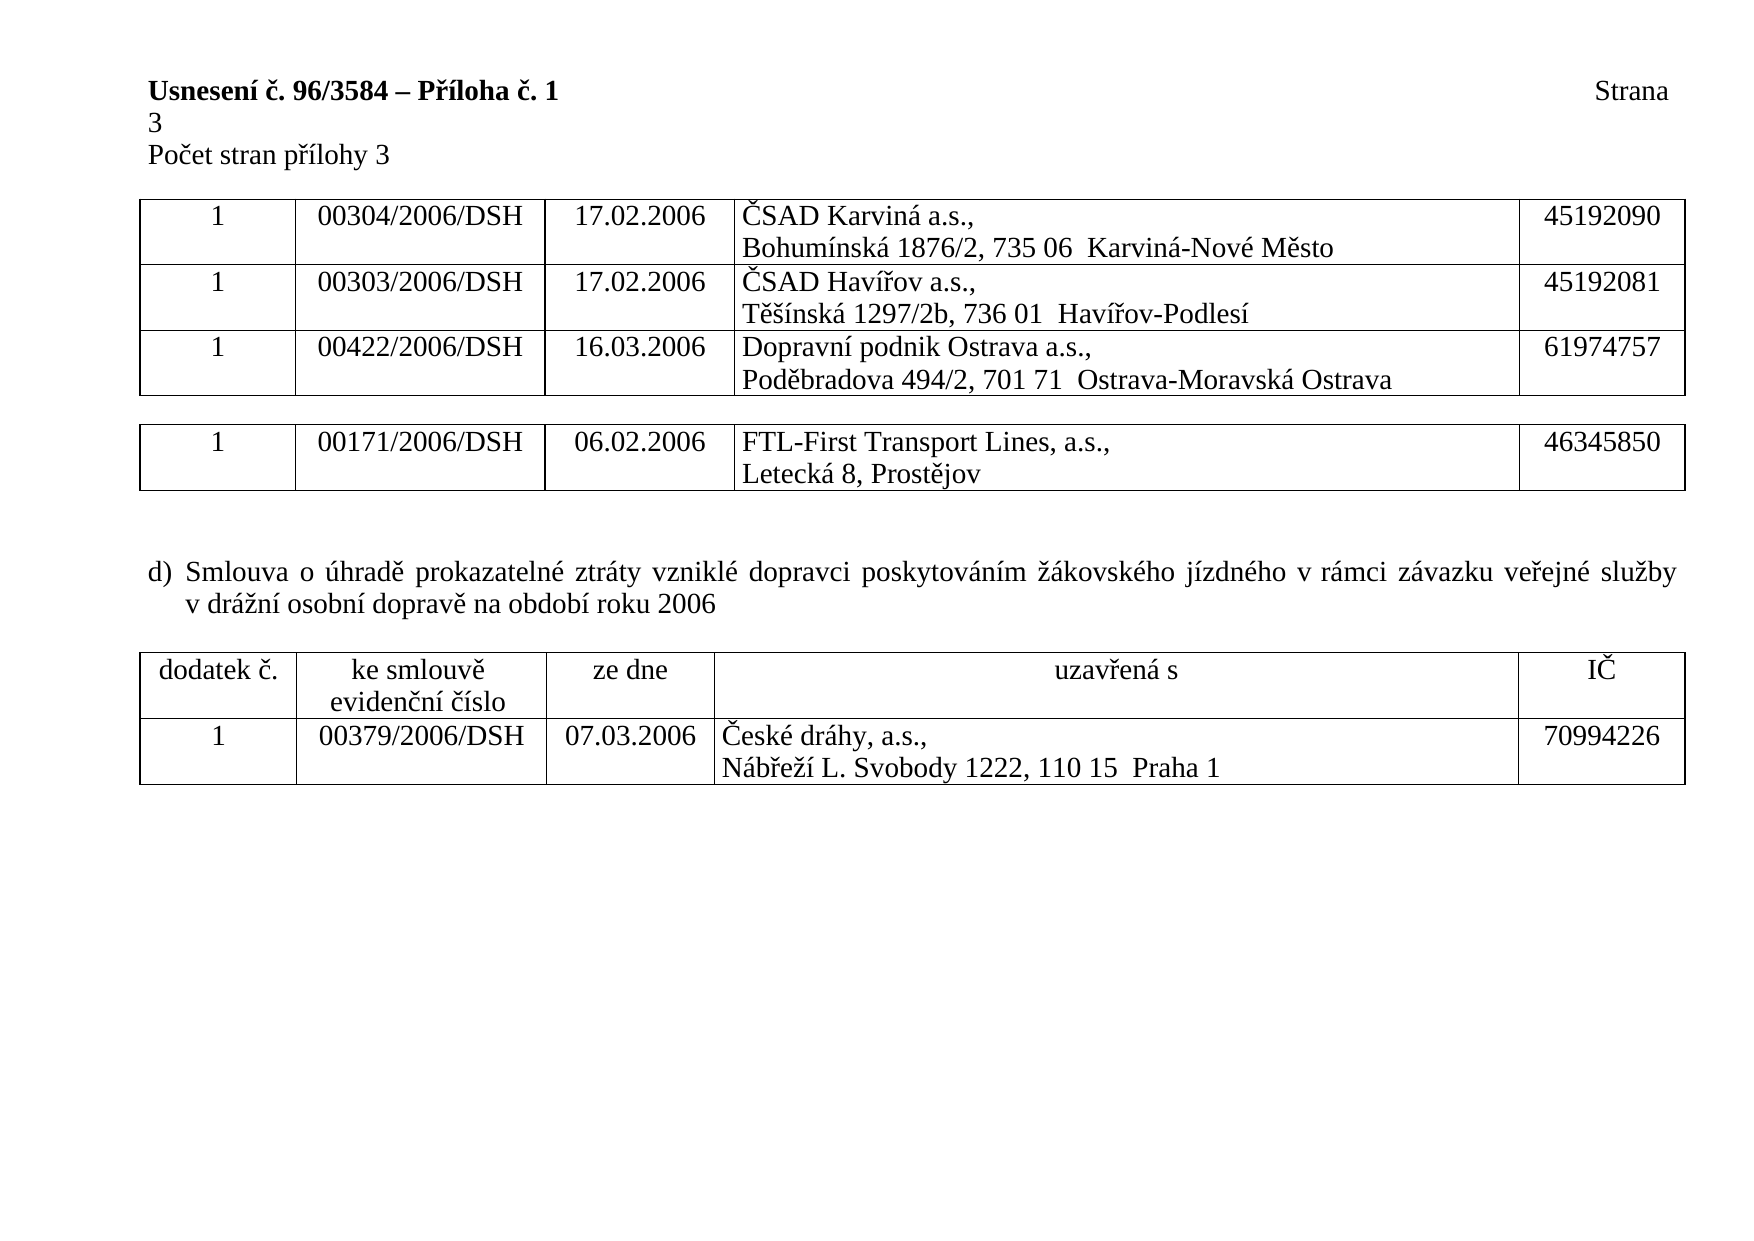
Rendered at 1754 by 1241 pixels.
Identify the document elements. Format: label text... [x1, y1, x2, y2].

table_header ze dne [547, 653, 714, 718]
table_header 17.02.2006 [546, 200, 734, 264]
table_header ke smlouvě evidenční číslo [297, 653, 546, 718]
table_header dodatek č. [141, 653, 296, 718]
table_header 46345850 [1520, 425, 1684, 490]
table_cell Dopravní podnik Ostrava a.s., Poděbradova 494/2, 701 71 Ostrava-Moravská Ostrava [735, 331, 1519, 395]
table_cell 70994226 [1519, 719, 1684, 783]
table_header 06.02.2006 [546, 425, 734, 490]
table_cell 1 [141, 719, 296, 783]
table_header 00304/2006/DSH [296, 200, 544, 264]
table_cell 1 [141, 265, 295, 330]
table_header IČ [1519, 653, 1684, 718]
table_cell 45192081 [1520, 265, 1684, 330]
table_cell 00379/2006/DSH [297, 719, 546, 783]
list Smlouva o úhradě prokazatelné ztráty vzniklé dopravci poskytováním žákovského jízdného v rámci závazku veřejné služby v drážní osobní dopravě na období roku 2006 [148, 555, 1677, 620]
table_cell 00303/2006/DSH [296, 265, 544, 330]
table_header ČSAD Karviná a.s., Bohumínská 1876/2, 735 06 Karviná-Nové Město [735, 200, 1519, 264]
table_header 1 [141, 425, 295, 490]
table_cell 07.03.2006 [547, 719, 714, 783]
table_header 1 [141, 200, 295, 264]
table_cell 17.02.2006 [546, 265, 734, 330]
table_header 45192090 [1520, 200, 1684, 264]
table_cell 61974757 [1520, 331, 1684, 395]
table_cell 00422/2006/DSH [296, 331, 544, 395]
table_header uzavřená s [715, 653, 1518, 718]
table_cell ČSAD Havířov a.s., Těšínská 1297/2b, 736 01 Havířov-Podlesí [735, 265, 1519, 330]
table_header 00171/2006/DSH [296, 425, 544, 490]
table_header FTL-First Transport Lines, a.s., Letecká 8, Prostějov [735, 425, 1519, 490]
table_cell 1 [141, 331, 295, 395]
table_cell České dráhy, a.s., Nábřeží L. Svobody 1222, 110 15 Praha 1 [715, 719, 1518, 783]
table_cell 16.03.2006 [546, 331, 734, 395]
